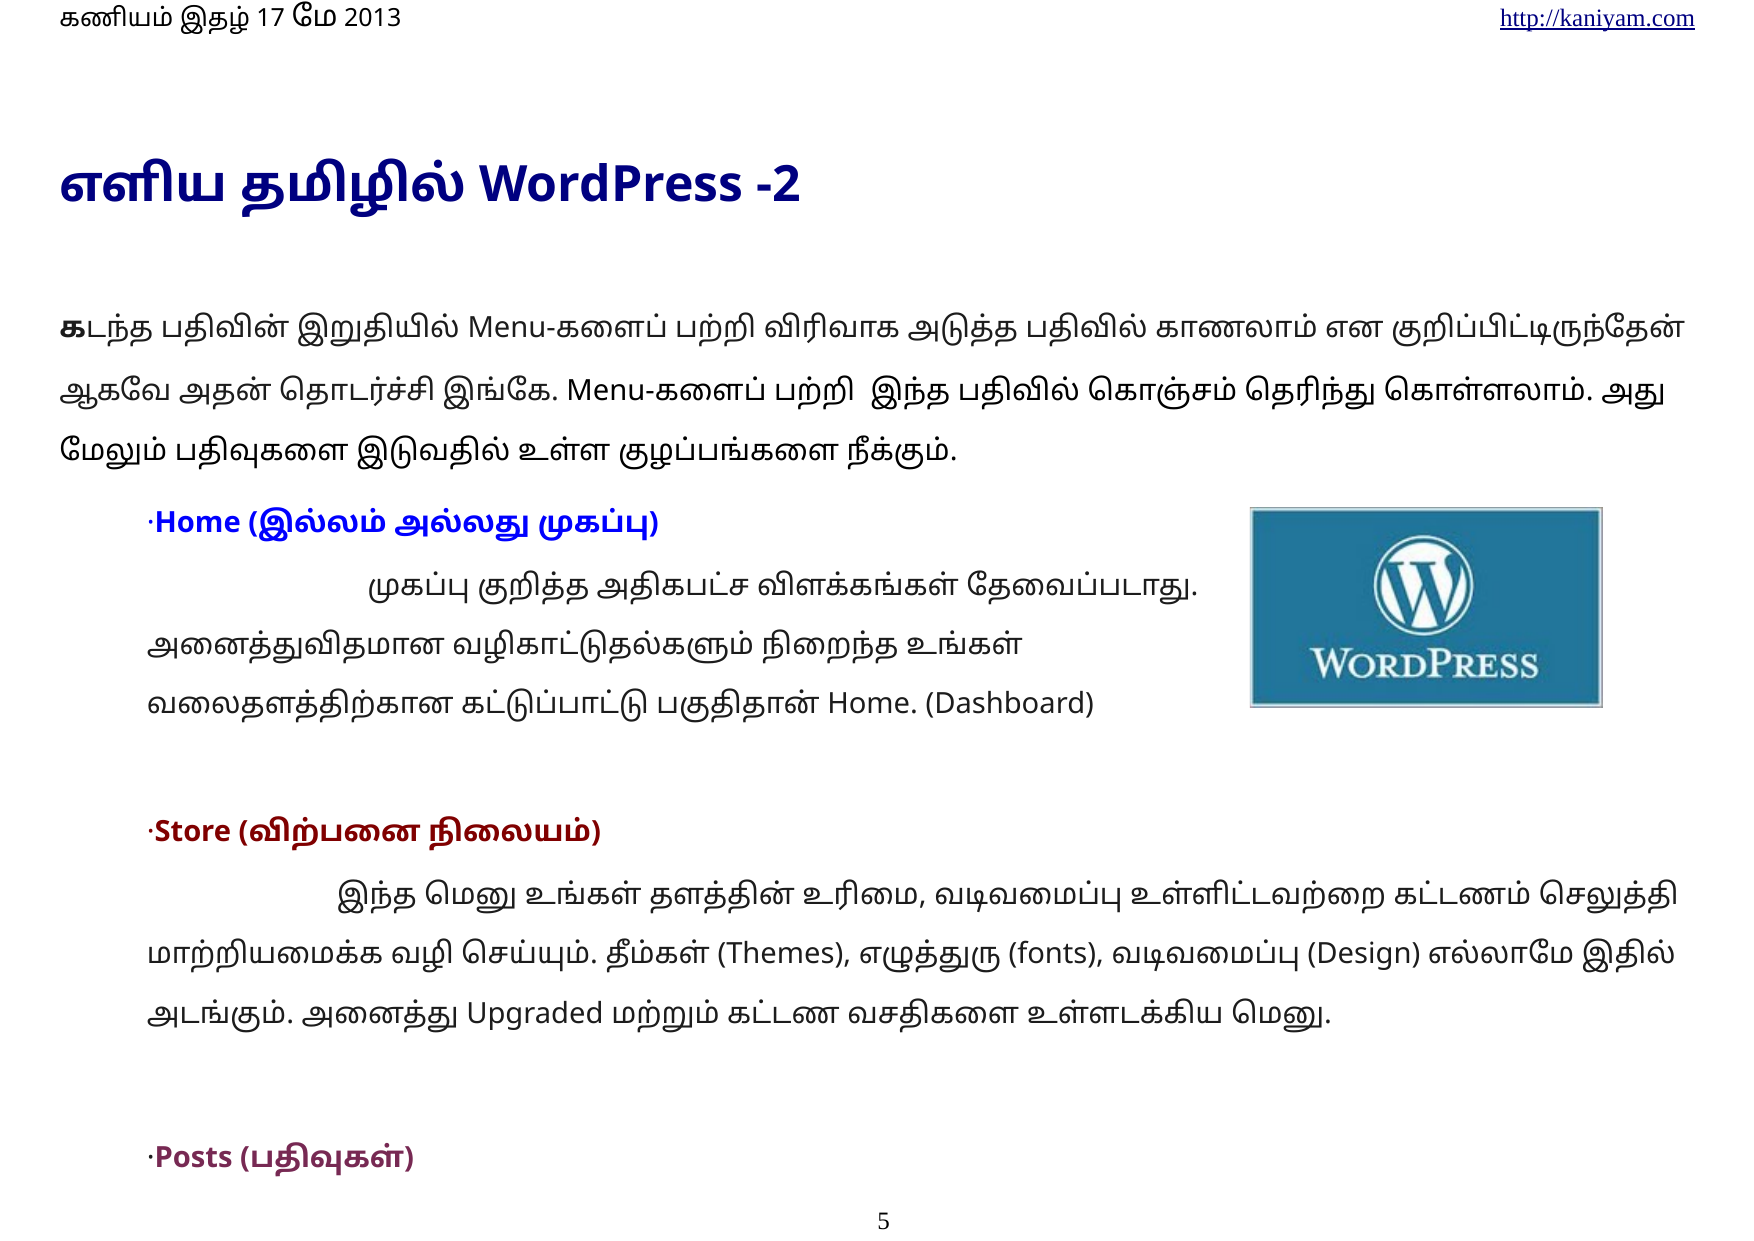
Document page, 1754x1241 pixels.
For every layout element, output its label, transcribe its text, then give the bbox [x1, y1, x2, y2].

text ·Home (இல்லம் அல்லது முகப்பு) முகப்பு குறித்த அதிகபட்ச விளக்கங்கள் தேவைப்படாது. அனைத்துவிதமான வழிகாட்டுதல்களும் நிறைந்த உங்கள் வலைதளத்திற்கான கட்டுப்பாட்டு பகுதிதான் Home. (Dashboard) [147, 501, 1695, 722]
subtitle எளிய தமிழில் WordPress -2 [59, 148, 1695, 222]
text ·Store (விற்பனை நிலையம்) இந்த மெனு உங்கள் தளத்தின் உரிமை, வடிவமைப்பு உள்ளிட்டவற்றை கட்டணம் செலுத்தி மாற்றியமைக்க வழி செய்யும். தீம்கள் (Themes), எழுத்துரு (fonts), வடிவமைப்பு (Design) எல்லாமே இதில் அடங்கும். அனைத்து Upgraded மற்றும் கட்டண வசதிகளை உள்ளடக்கிய மெனு. [147, 810, 1695, 1032]
picture [1249, 507, 1603, 708]
text ·Posts (பதிவுகள்) [147, 1136, 1695, 1176]
text கடந்த பதிவின் இறுதியில் Menu-களைப் பற்றி விரிவாக அடுத்த பதிவில் காணலாம் என குறிப்பிட்டிருந்தேன் ஆகவே அதன் தொடர்ச்சி இங்கே. Menu-களைப் பற்றி இந்த பதிவில் கொஞ்சம் தெரிந்து கொள்ளலாம். அது மேலும் பதிவுகளை இடுவதில் உள்ள குழப்பங்களை நீக்கும். [59, 307, 1695, 469]
